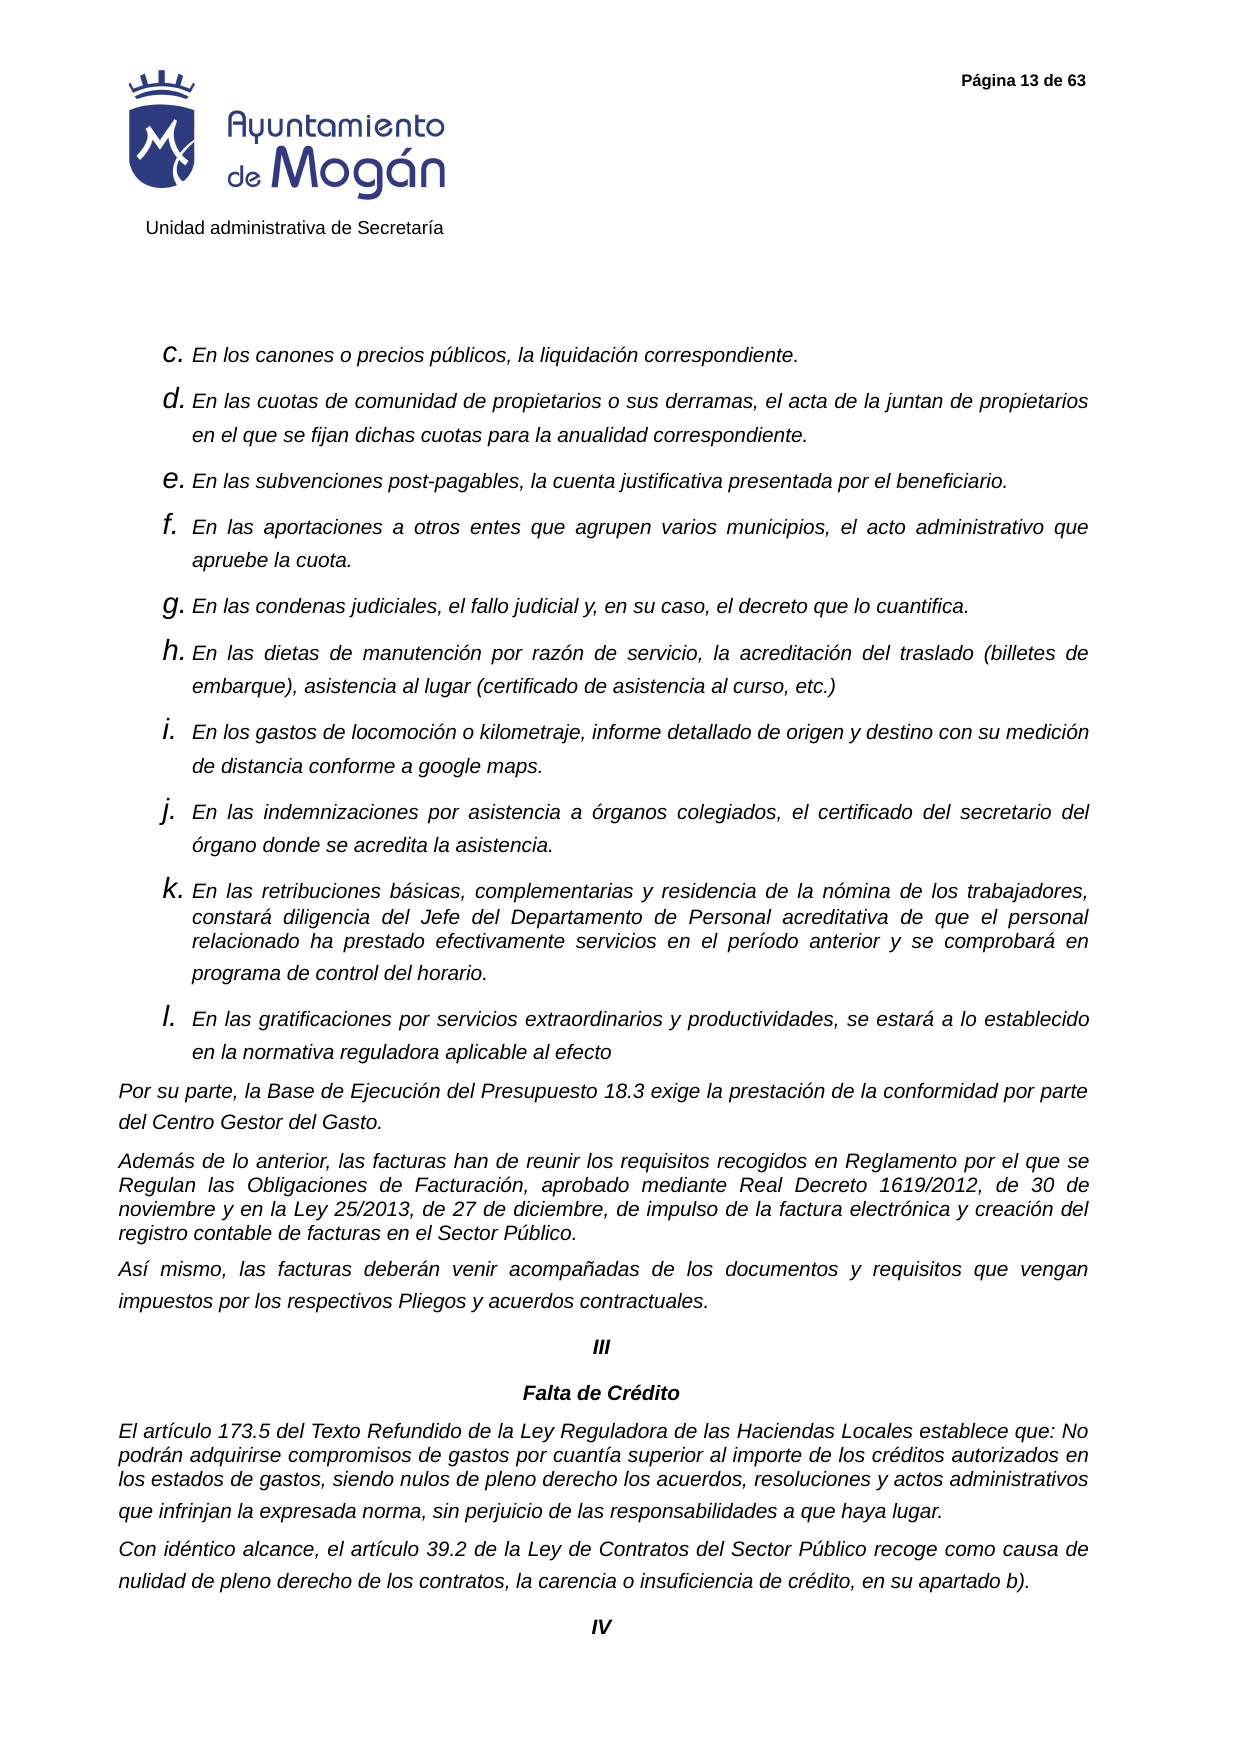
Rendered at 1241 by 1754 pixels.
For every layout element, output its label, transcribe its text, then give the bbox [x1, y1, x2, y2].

text Por su parte, la Base de Ejecución del Presupuesto 18.3 exige la prestación de la conformidad por parte del Centro Gestor del Gasto. [118, 1078, 1092, 1136]
text Falta de Crédito [118, 1373, 1092, 1406]
list En los gastos de locomoción o kilometraje, informe detallado de origen y destino con su medición de distancia conforme a google maps. [162, 712, 1092, 779]
text Con idéntico alcance, el artículo 39.2 de la Ley de Contratos del Sector Público recoge como causa de nulidad de pleno derecho de los contratos, la carencia o insuficiencia de crédito, en su apartado b). [118, 1537, 1092, 1594]
list En las cuotas de comunidad de propietarios o sus derramas, el acta de la juntan de propietarios en el que se fijan dichas cuotas para la anualidad correspondiente. [162, 381, 1092, 448]
text Así mismo, las facturas deberán venir acompañadas de los documentos y requisitos que vengan impuestos por los respectivos Pliegos y acuerdos contractuales. [118, 1257, 1092, 1314]
list En las dietas de manutención por razón de servicio, la acreditación del traslado (billetes de embarque), asistencia al lugar (certificado de asistencia al curso, etc.) [162, 633, 1092, 700]
text Además de lo anterior, las facturas han de reunir los requisitos recogidos en Reglamento por el que se Regulan las Obligaciones de Facturación, aprobado mediante Real Decreto 1619/2012, de 30 de noviembre y en la Ley 25/2013, de 27 de diciembre, de impulso de la factura electrónica y creación del registro contable de facturas en el Sector Público. [118, 1148, 1092, 1244]
list En las indemnizaciones por asistencia a órganos colegiados, el certificado del secretario del órgano donde se acredita la asistencia. [162, 792, 1092, 859]
list En los canones o precios públicos, la liquidación correspondiente. [162, 335, 1092, 369]
list En las condenas judiciales, el fallo judicial y, en su caso, el decreto que lo cuantifica. [162, 587, 1092, 620]
list En las subvenciones post-pagables, la cuenta justificativa presentada por el beneficiario. [162, 461, 1092, 494]
text El artículo 173.5 del Texto Refundido de la Ley Reguladora de las Haciendas Locales establece que: No podrán adquirirse compromisos de gastos por cuantía superior al importe de los créditos autorizados en los estados de gastos, siendo nulos de pleno derecho los acuerdos, resoluciones y actos administrativos que infrinjan la expresada norma, sin perjuicio de las responsabilidades a que haya lugar. [118, 1419, 1092, 1524]
picture [128, 70, 445, 206]
list En las aportaciones a otros entes que agrupen varios municipios, el acto administrativo que apruebe la cuota. [162, 507, 1092, 574]
text III [118, 1327, 1092, 1360]
text IV [118, 1607, 1092, 1640]
list En las retribuciones básicas, complementarias y residencia de la nómina de los trabajadores, constará diligencia del Jefe del Departamento de Personal acreditativa de que el personal relacionado ha prestado efectivamente servicios en el período anterior y se comprobará en programa de control del horario. [162, 871, 1092, 986]
list En las gratificaciones por servicios extraordinarios y productividades, se estará a lo establecido en la normativa reguladora aplicable al efecto [162, 999, 1092, 1066]
